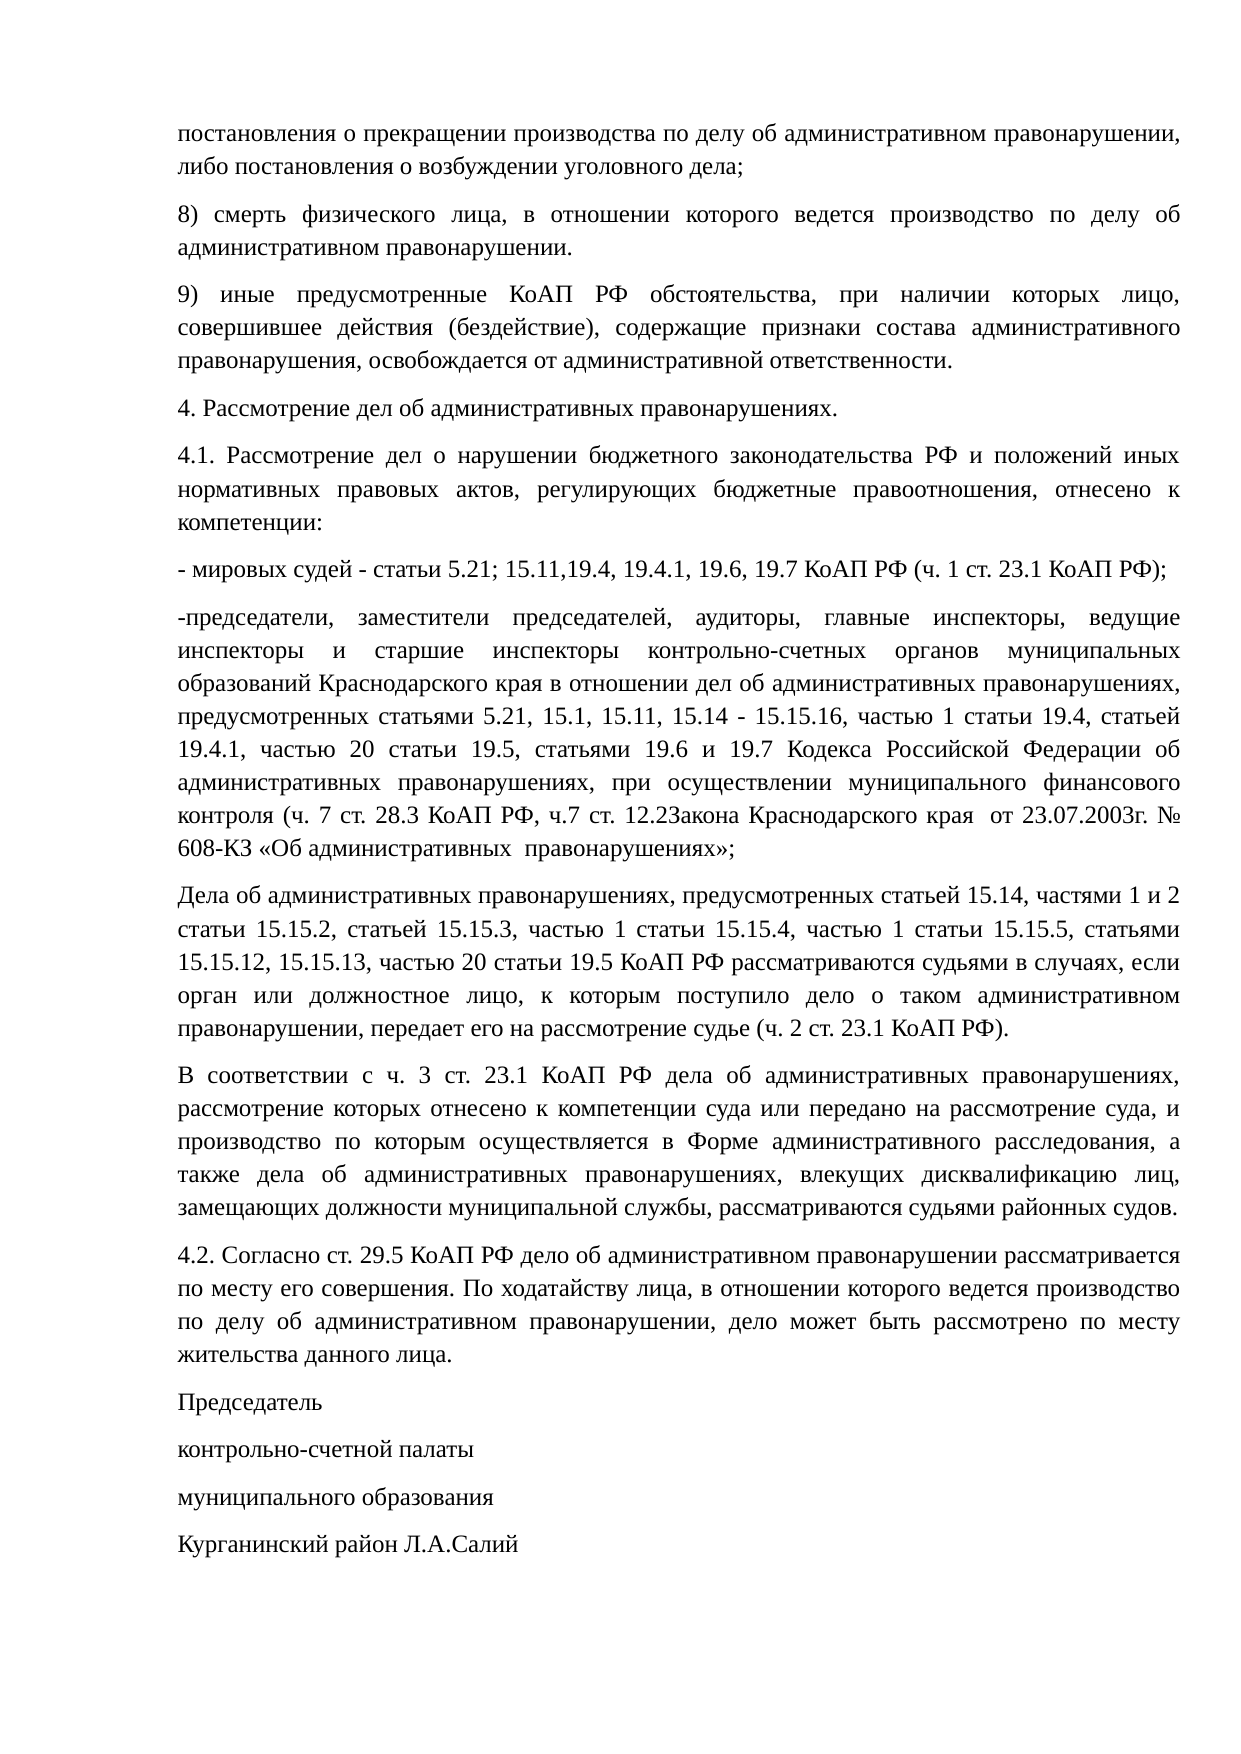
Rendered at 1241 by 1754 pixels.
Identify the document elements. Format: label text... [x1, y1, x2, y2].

text контрольно-счетной палаты [177, 1434, 1181, 1463]
text Курганинский район Л.А.Салий [177, 1529, 1181, 1558]
text 8) смерть физического лица, в отношении которого ведется производство по делу об административном правонарушении. [177, 199, 1181, 261]
text 4.2. Согласно ст. 29.5 КоАП РФ дело об административном правонарушении рассматривается по месту его совершения. По ходатайству лица, в отношении которого ведется производство по делу об административном правонарушении, дело может быть рассмотрено по месту жительства данного лица. [177, 1240, 1181, 1368]
text 9) иные предусмотренные КоАП РФ обстоятельства, при наличии которых лицо, совершившее действия (бездействие), содержащие признаки состава административного правонарушения, освобождается от административной ответственности. [177, 279, 1181, 374]
text - мировых судей - статьи 5.21; 15.11,19.4, 19.4.1, 19.6, 19.7 КоАП РФ (ч. 1 ст. 23.1 КоАП РФ); [177, 554, 1181, 583]
text В соответствии с ч. 3 ст. 23.1 КоАП РФ дела об административных правонарушениях, рассмотрение которых отнесено к компетенции суда или передано на рассмотрение суда, и производство по которым осуществляется в Форме административного расследования, а также дела об административных правонарушениях, влекущих дисквалификацию лиц, замещающих должности муниципальной службы, рассматриваются судьями районных судов. [177, 1060, 1181, 1221]
text 4.1. Рассмотрение дел о нарушении бюджетного законодательства РФ и положений иных нормативных правовых актов, регулирующих бюджетные правоотношения, отнесено к компетенции: [177, 441, 1181, 535]
text 4. Рассмотрение дел об административных правонарушениях. [177, 393, 1181, 422]
text Дела об административных правонарушениях, предусмотренных статьей 15.14, частями 1 и 2 статьи 15.15.2, статьей 15.15.3, частью 1 статьи 15.15.4, частью 1 статьи 15.15.5, статьями 15.15.12, 15.15.13, частью 20 статьи 19.5 КоАП РФ рассматриваются судьями в случаях, если орган или должностное лицо, к которым поступило дело о таком административном правонарушении, передает его на рассмотрение судье (ч. 2 ст. 23.1 КоАП РФ). [177, 881, 1181, 1041]
text Председатель [177, 1387, 1181, 1415]
text -председатели, заместители председателей, аудиторы, главные инспекторы, ведущие инспекторы и старшие инспекторы контрольно-счетных органов муниципальных образований Краснодарского края в отношении дел об административных правонарушениях, предусмотренных статьями 5.21, 15.1, 15.11, 15.14 - 15.15.16, частью 1 статьи 19.4, статьей 19.4.1, частью 20 статьи 19.5, статьями 19.6 и 19.7 Кодекса Российской Федерации об административных правонарушениях, при осуществлении муниципального финансового контроля (ч. 7 ст. 28.3 КоАП РФ, ч.7 ст. 12.2Закона Краснодарского края от 23.07.2003г. № 608-КЗ «Об административных правонарушениях»; [177, 602, 1181, 862]
text постановления о прекращении производства по делу об административном правонарушении, либо постановления о возбуждении уголовного дела; [177, 118, 1181, 180]
text муниципального образования [177, 1482, 1181, 1511]
